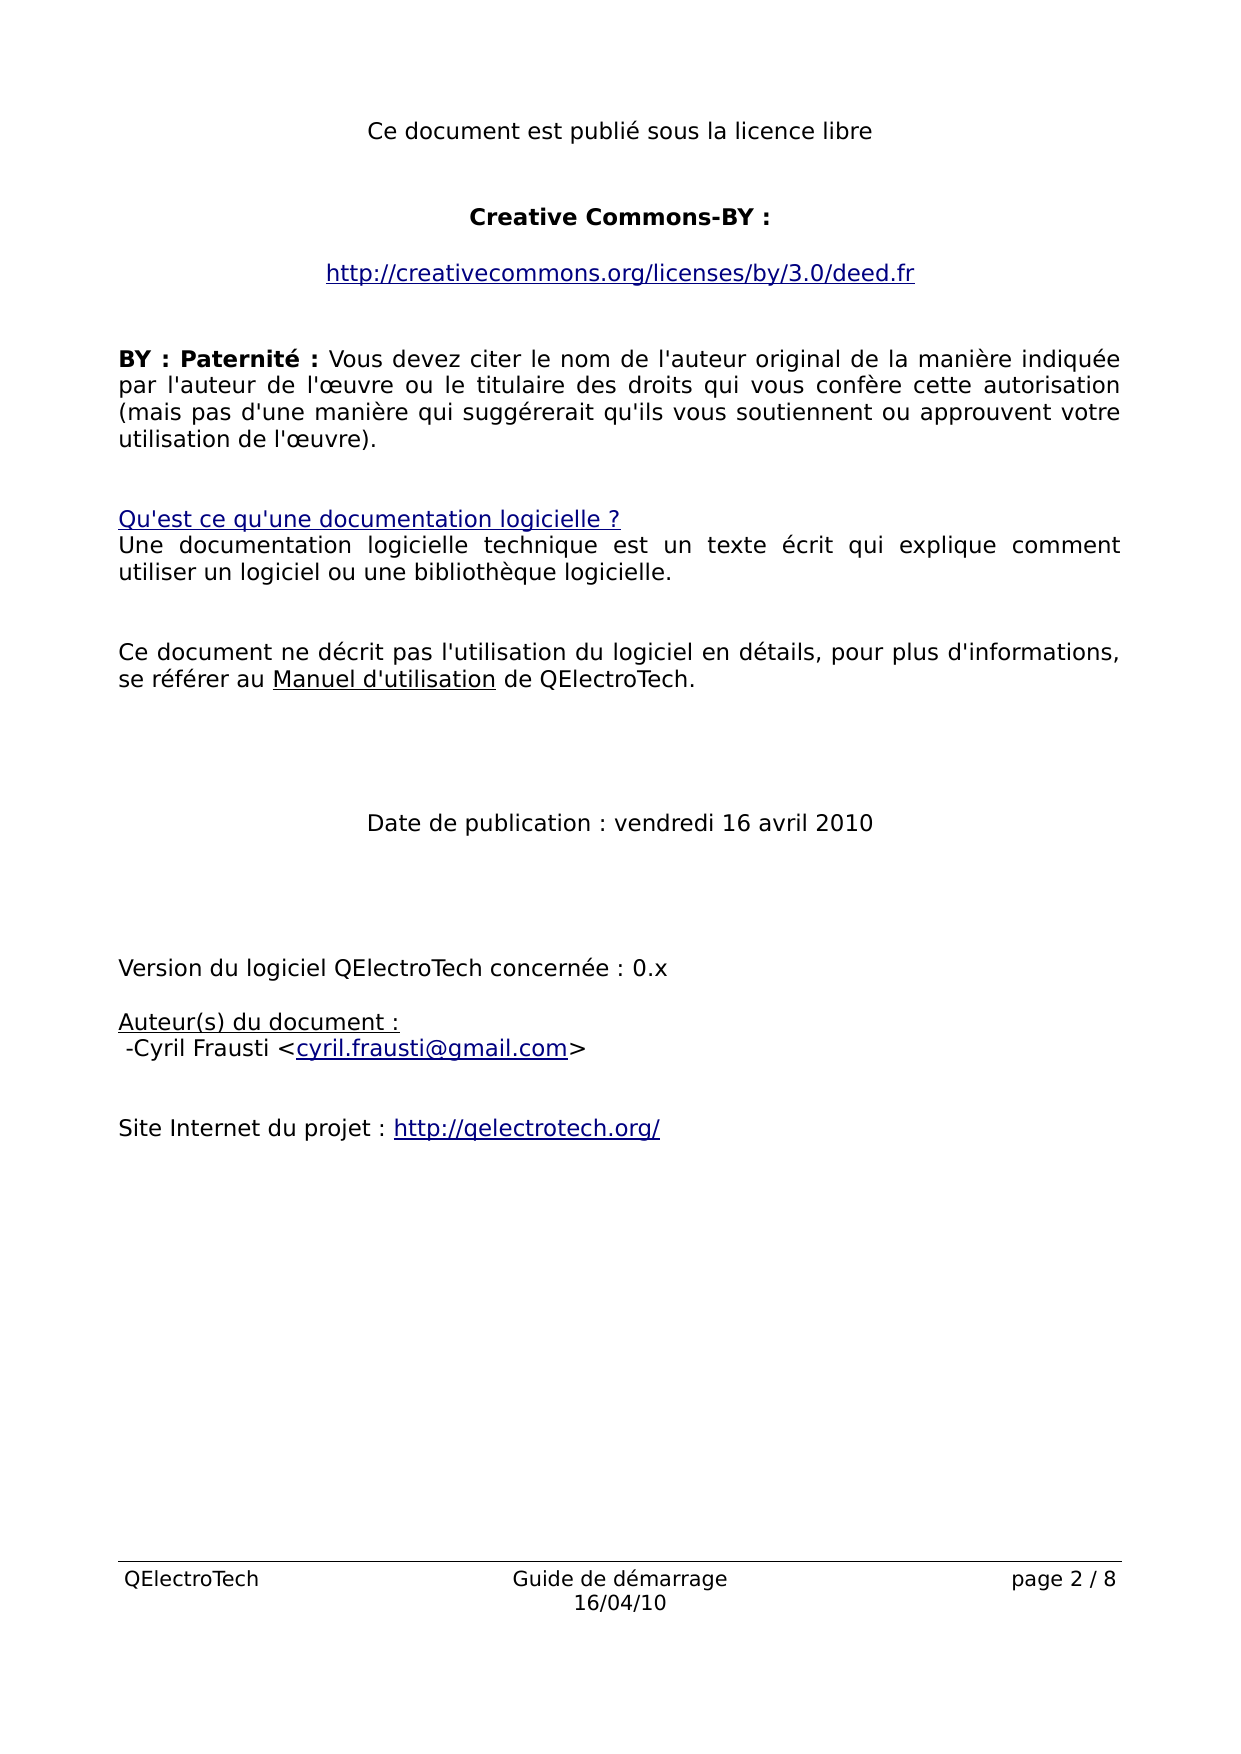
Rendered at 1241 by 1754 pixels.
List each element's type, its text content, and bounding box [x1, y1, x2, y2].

text Creative Commons-BY : [118, 204, 1122, 231]
text Version du logiciel QElectroTech concernée : 0.x [118, 955, 1122, 982]
text Date de publication : vendredi 16 avril 2010 [118, 811, 1122, 837]
text Auteur(s) du document : [118, 1009, 1122, 1035]
text Ce document ne décrit pas l'utilisation du logiciel en détails, pour plus d'informations, se référer au Manuel d'utilisation de QElectroTech. [118, 639, 1122, 692]
text Une documentation logicielle technique est un texte écrit qui explique comment utiliser un logiciel ou une bibliothèque logicielle. [118, 532, 1122, 586]
text -Cyril Frausti <cyril.frausti@gmail.com> [118, 1035, 1122, 1062]
text http://creativecommons.org/licenses/by/3.0/deed.fr [118, 260, 1122, 287]
text Site Internet du projet : http://qelectrotech.org/ [118, 1115, 1122, 1142]
text BY : Paternité : Vous devez citer le nom de l'auteur original de la manière indiquée par l'auteur de l'œuvre ou le titulaire des droits qui vous confère cette autorisation (mais pas d'une manière qui suggérerait qu'ils vous soutiennent ou approuvent votre utilisation de l'œuvre). [118, 346, 1122, 452]
text Qu'est ce qu'une documentation logicielle ? [118, 506, 1122, 532]
text Ce document est publié sous la licence libre [118, 118, 1122, 145]
